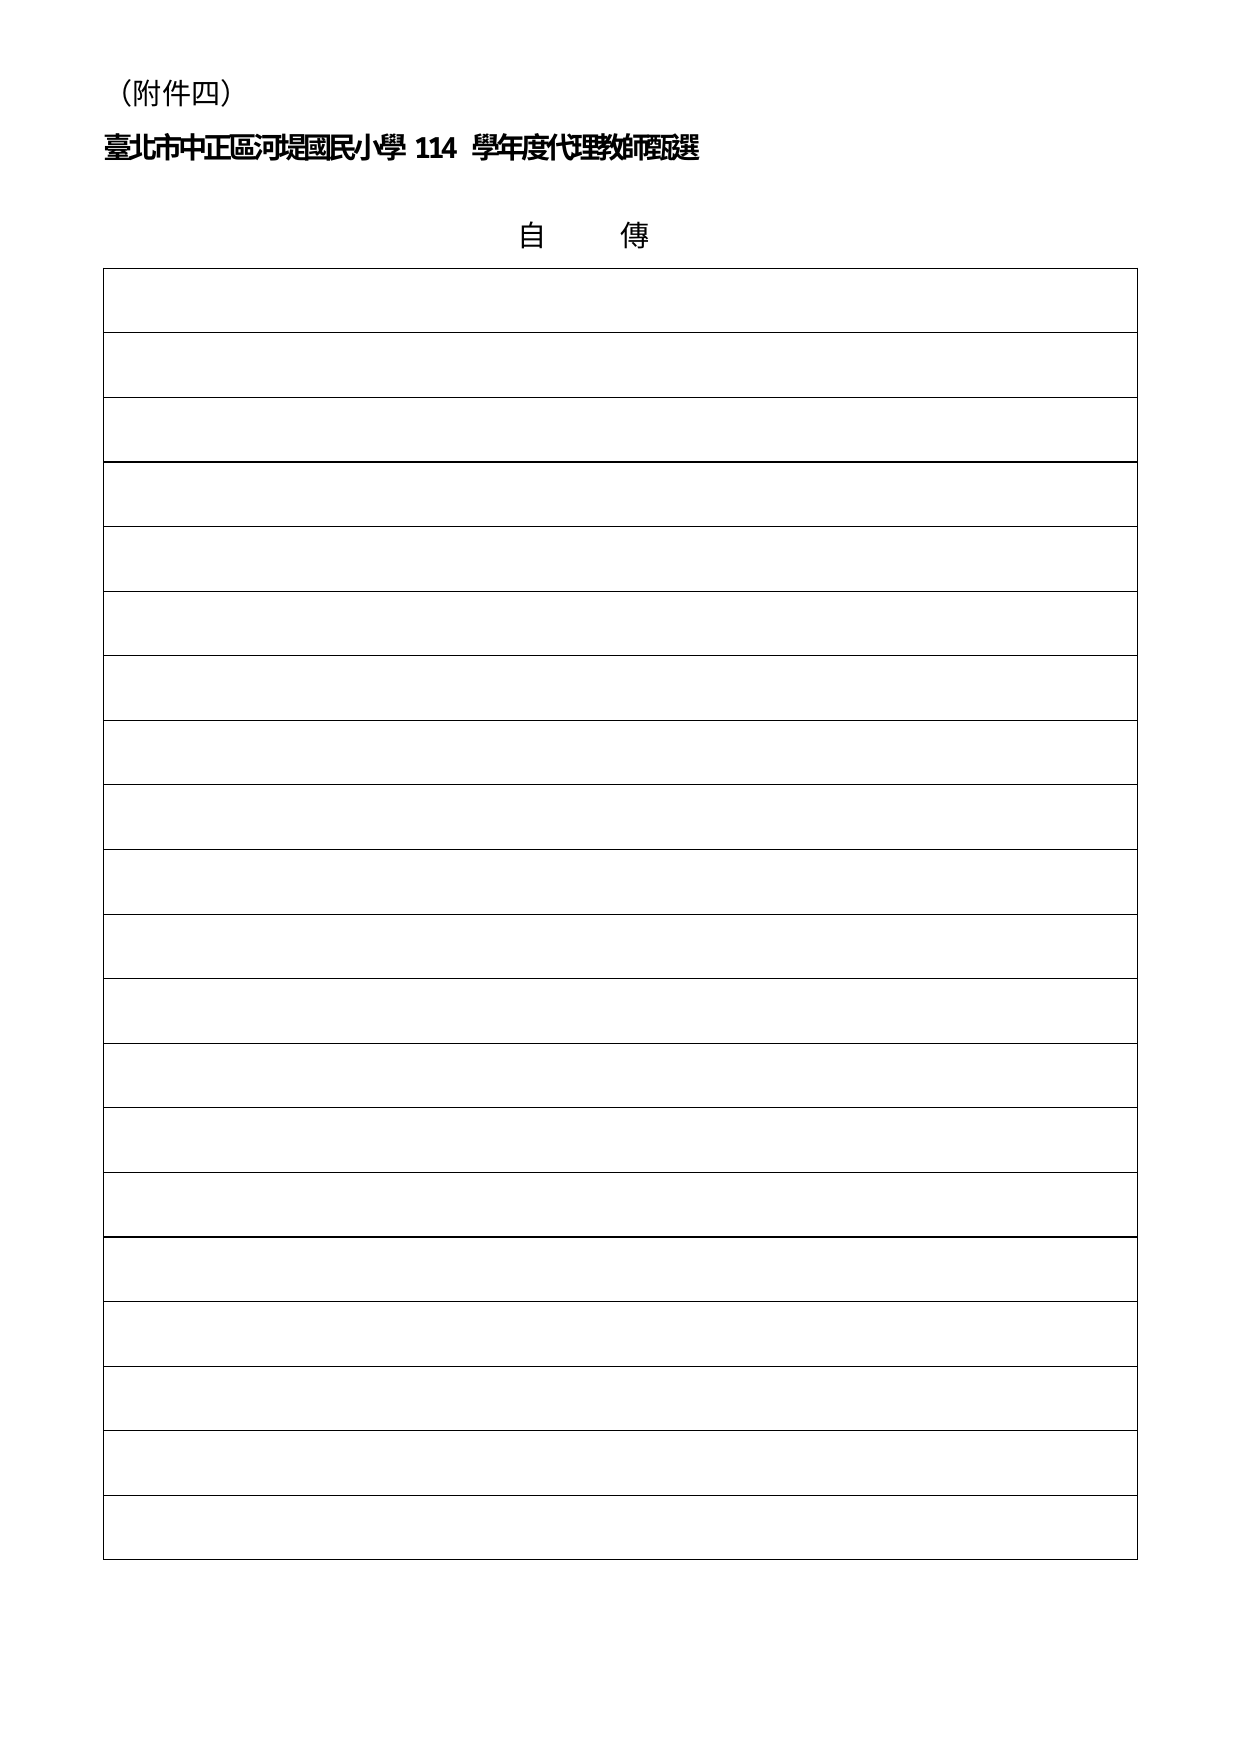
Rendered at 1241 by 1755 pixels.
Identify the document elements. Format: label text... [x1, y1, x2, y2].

table_cell [104, 1302, 1137, 1366]
text 臺北市中正區河堤國民小學114 學年度代理教師甄選 [104, 125, 1122, 167]
table_cell [104, 1173, 1137, 1236]
text （附件四） [103, 71, 1122, 112]
table_cell [104, 592, 1137, 655]
table_cell [104, 1044, 1137, 1107]
table_cell 三、專業進修成長記錄93~95學年度（例如研習記錄、研究著作、發表文章等…….）： [104, 656, 1137, 720]
text 自 傳 [103, 213, 1063, 255]
table_cell [104, 1496, 1137, 1559]
table_cell [104, 1108, 1137, 1172]
table_cell [104, 850, 1137, 913]
table_cell [104, 1431, 1137, 1495]
table_cell 二、教育理念： [104, 398, 1137, 461]
table_cell [104, 527, 1137, 591]
table_cell [104, 785, 1137, 849]
table_cell [104, 333, 1137, 397]
table_header 一、曾任職（科）別或擔任導師年資及各處室組長、主任資歷： [104, 269, 1137, 332]
table_cell [104, 915, 1137, 978]
table_cell 五、經歷及成果（請附得獎紀錄、活動紀錄、照片等佐證資料）： [104, 979, 1137, 1043]
table_cell [104, 463, 1137, 526]
table_cell 六、選擇本校的原因及對本校的期待： [104, 1238, 1137, 1301]
table_cell [104, 721, 1137, 784]
table_cell [104, 1367, 1137, 1430]
